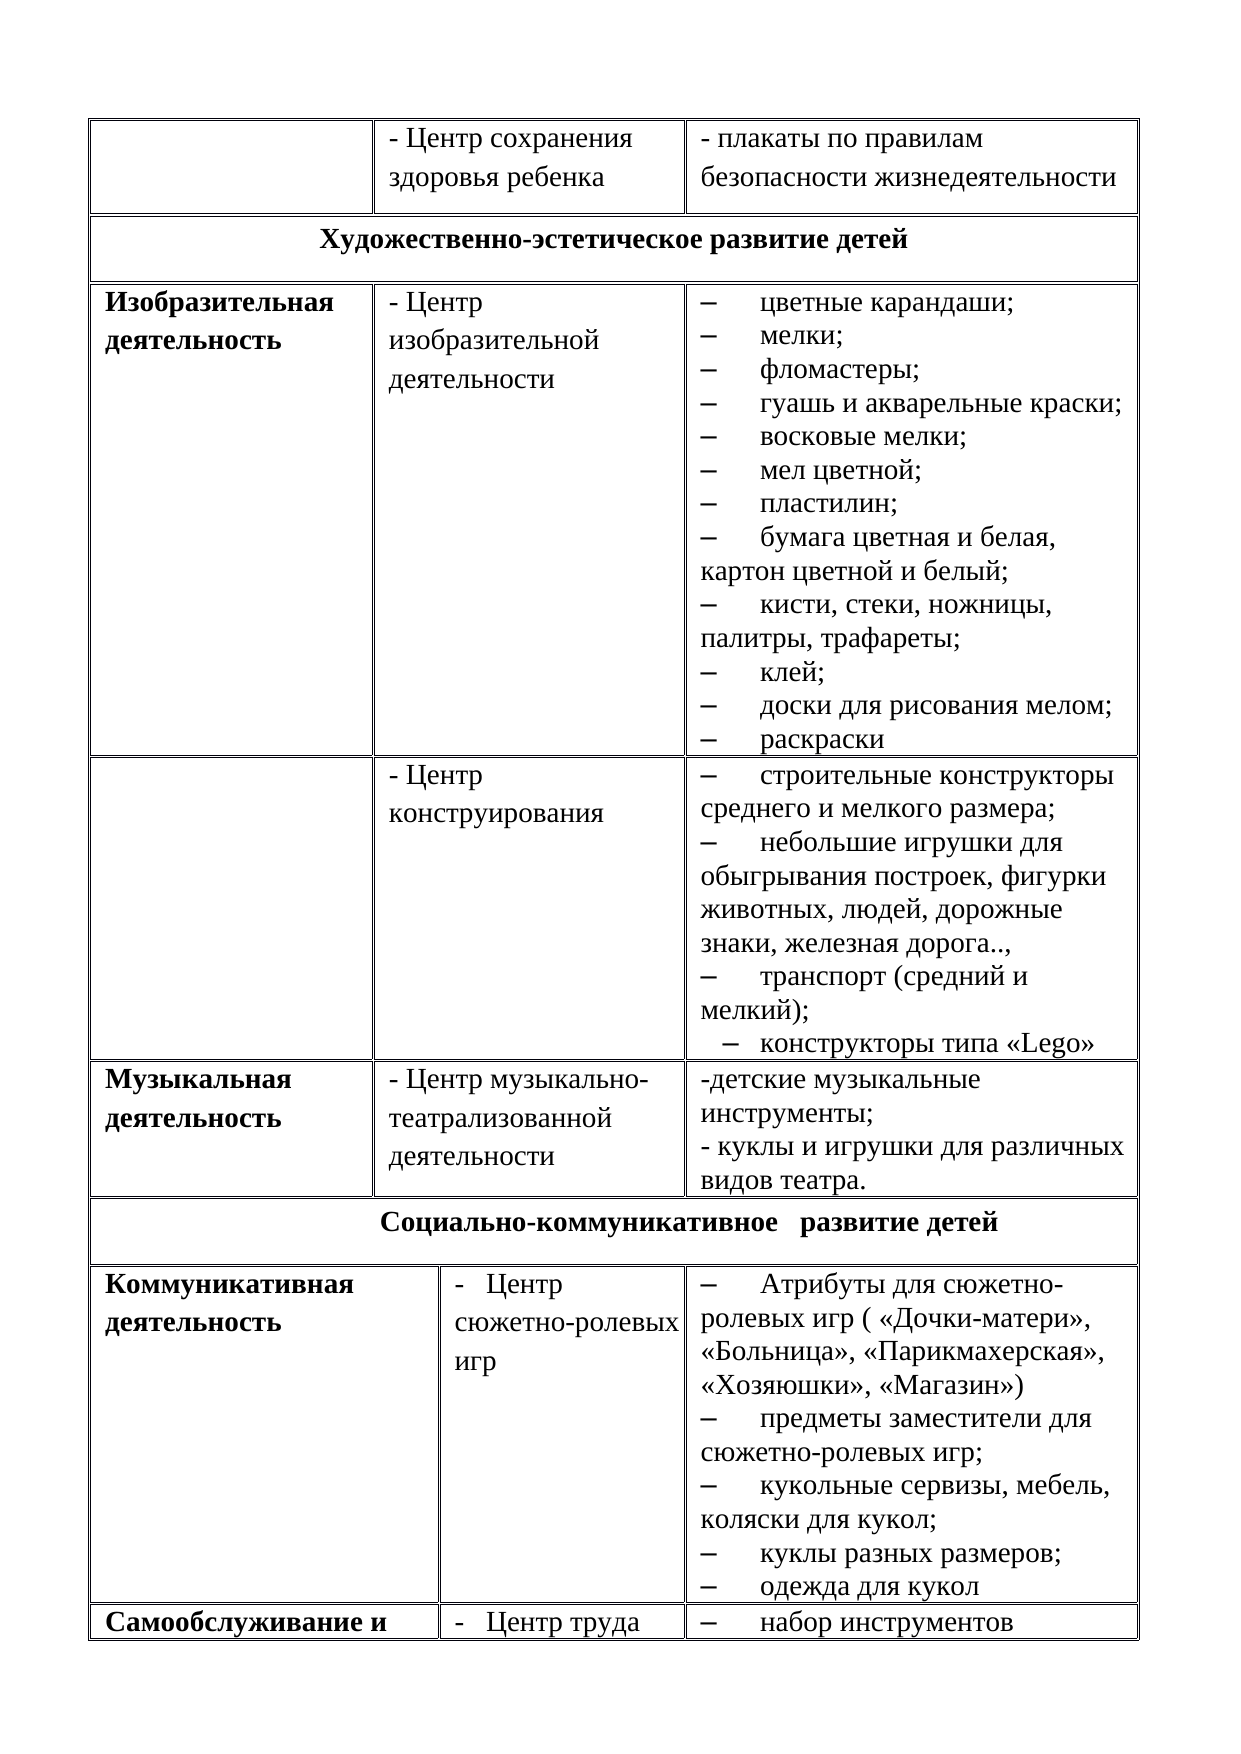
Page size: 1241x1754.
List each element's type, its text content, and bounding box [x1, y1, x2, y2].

table_cell строительные конструкторы среднего и мелкого размера; небольшие игрушки для обыгрывания построек, фигурки животных, людей, дорожные знаки, железная дорога.., транспорт (средний и мелкий); конструкторы типа «Lego» [687, 758, 1137, 1059]
table_cell цветные карандаши; мелки; фломастеры; гуашь и акварельные краски; восковые мелки; мел цветной; пластилин; бумага цветная и белая, картон цветной и белый; кисти, стеки, ножницы, палитры, трафареты; клей; доски для рисования мелом; раскраски [687, 285, 1137, 754]
table_cell - Центр конструирования [375, 758, 684, 1059]
table_cell - Центр изобразительной деятельности [375, 285, 684, 754]
table_cell Коммуникативная деятельность [91, 1267, 438, 1602]
table_cell - Центр музыкально-театрализованной деятельности [375, 1062, 684, 1196]
table_cell - Центр сохранения здоровья ребенка [375, 121, 684, 213]
table_cell Художественно-эстетическое развитие детей [91, 217, 1137, 281]
table_cell Атрибуты для сюжетно-ролевых игр ( «Дочки-матери», «Больница», «Парикмахерская», «Хозяюшки», «Магазин») предметы заместители для сюжетно-ролевых игр; кукольные сервизы, мебель, коляски для кукол; куклы разных размеров; одежда для кукол [687, 1267, 1137, 1602]
table_cell Музыкальная деятельность [91, 1062, 372, 1196]
table_cell набор инструментов [687, 1605, 1137, 1638]
table_cell - Центр труда [441, 1605, 684, 1638]
table_cell -детские музыкальные инструменты; - куклы и игрушки для различных видов театра. [687, 1062, 1137, 1196]
table_cell - Центр сюжетно-ролевых игр [441, 1267, 684, 1602]
table_cell Самообслуживание и [91, 1605, 438, 1638]
table_cell - плакаты по правилам безопасности жизнедеятельности [687, 121, 1137, 213]
table_cell Изобразительная деятельность [91, 285, 372, 754]
table_cell [91, 121, 372, 213]
table_cell [91, 758, 372, 1059]
table_cell Социально-коммуникативное развитие детей [91, 1199, 1137, 1264]
